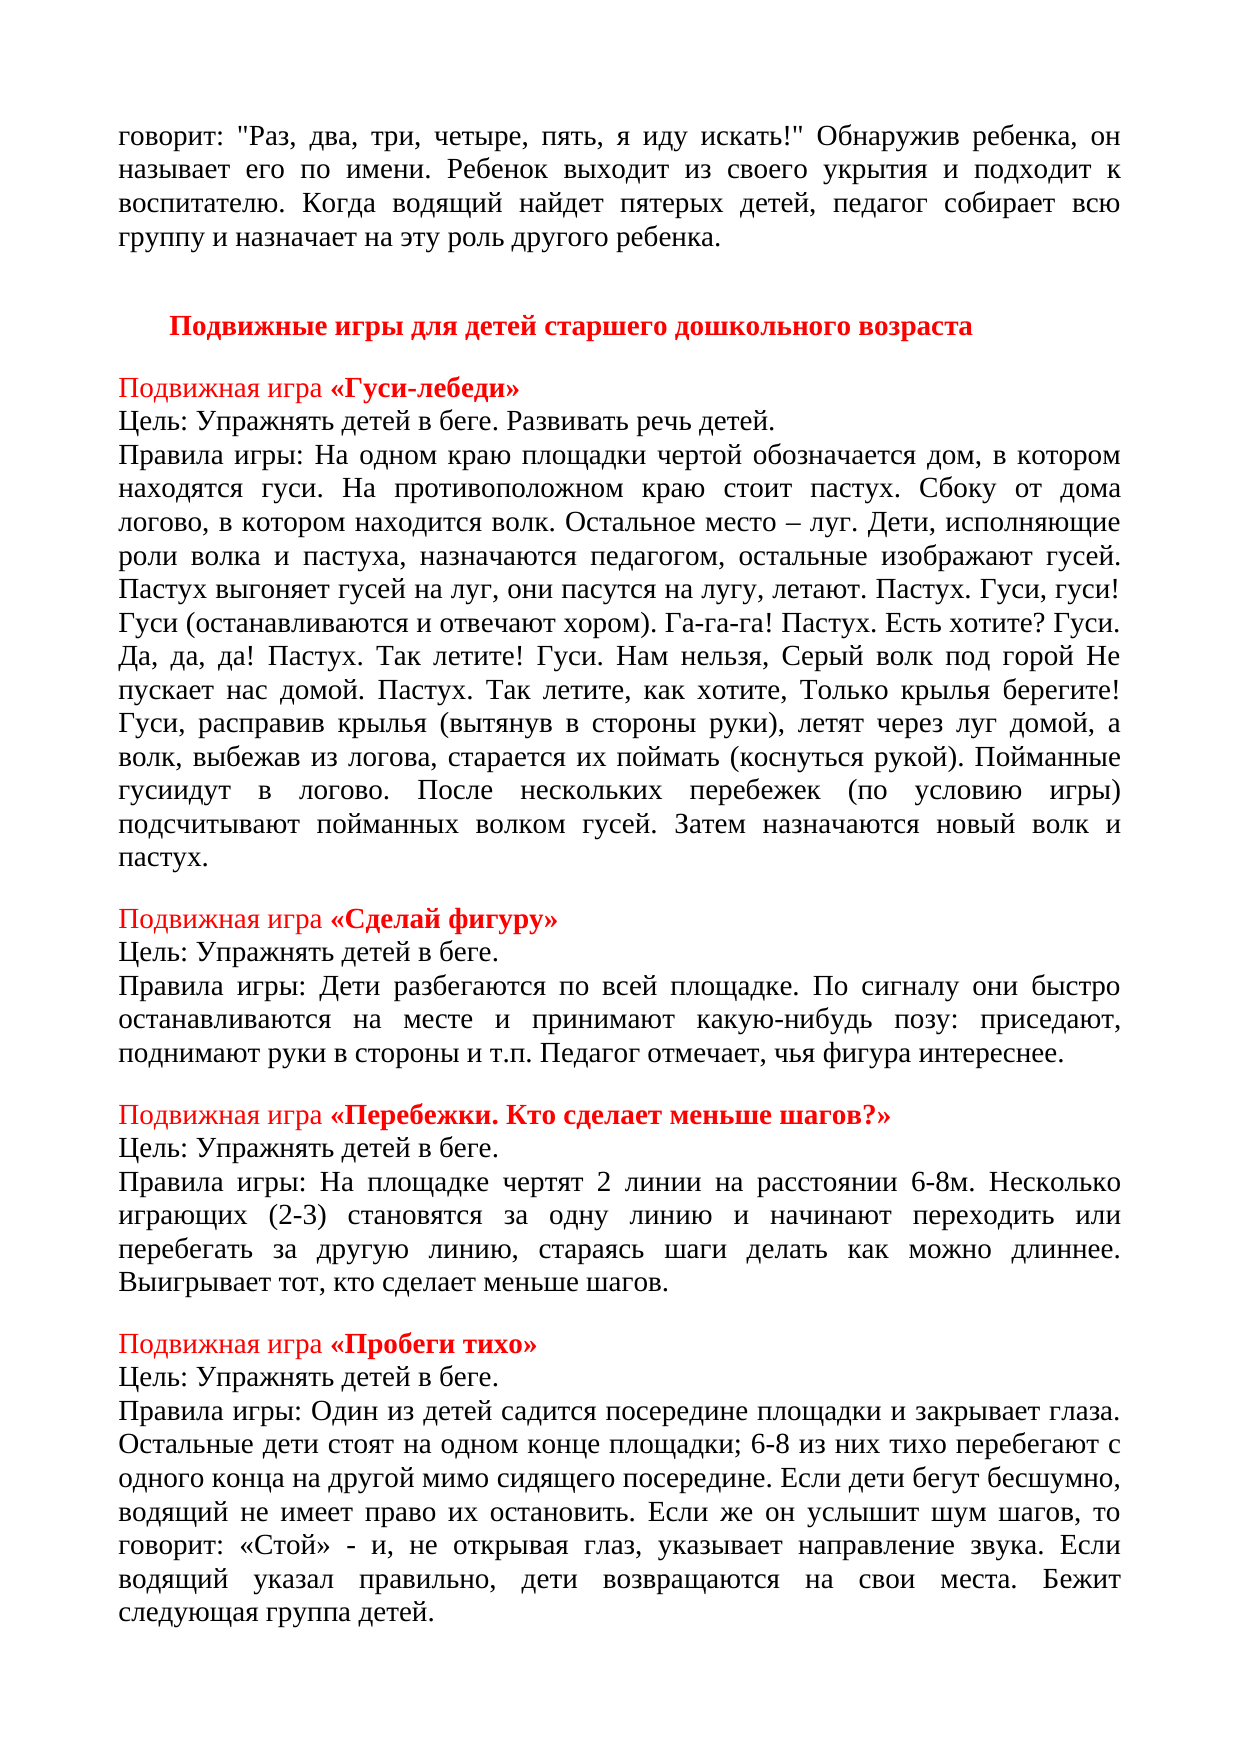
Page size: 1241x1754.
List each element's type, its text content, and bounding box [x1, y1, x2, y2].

text Цель: Упражнять детей в беге. [118, 1130, 1122, 1164]
text Подвижная игра «Сделай фигуру» [118, 901, 1122, 934]
text Правила игры: Один из детей садится посередине площадки и закрывает глаза. Остальные дети стоят на одном конце площадки; 6-8 из них тихо перебегают с одного конца на другой мимо сидящего посередине. Если дети бегут бесшумно, водящий не имеет право их остановить. Если же он услышит шум шагов, то говорит: «Стой» - и, не открывая глаз, указывает направление звука. Если водящий указал правильно, дети возвращаются на свои места. Бежит следующая группа детей. [118, 1393, 1122, 1628]
text говорит: "Раз, два, три, четыре, пять, я иду искать!" Обнаружив ребенка, он называет его по имени. Ребенок выходит из своего укрытия и подходит к воспитателю. Когда водящий найдет пятерых детей, педагог собирает всю группу и назначает на эту роль другого ребенка. [118, 118, 1122, 252]
text Правила игры: На одном краю площадки чертой обозначается дом, в котором находятся гуси. На противоположном краю стоит пастух. Сбоку от дома логово, в котором находится волк. Остальное место – луг. Дети, исполняющие роли волка и пастуха, назначаются педагогом, остальные изображают гусей. Пастух выгоняет гусей на луг, они пасутся на лугу, летают. Пастух. Гуси, гуси! Гуси (останавливаются и отвечают хором). Га-га-га! Пастух. Есть хотите? Гуси. Да, да, да! Пастух. Так летите! Гуси. Нам нельзя, Серый волк под горой Не пускает нас домой. Пастух. Так летите, как хотите, Только крылья берегите! Гуси, расправив крылья (вытянув в стороны руки), летят через луг домой, а волк, выбежав из логова, старается их поймать (коснуться рукой). Пойманные гусиидут в логово. После нескольких перебежек (по условию игры) подсчитывают пойманных волком гусей. Затем назначаются новый волк и пастух. [118, 437, 1122, 873]
text Подвижная игра «Пробеги тихо» [118, 1326, 1122, 1359]
text Подвижная игра «Перебежки. Кто сделает меньше шагов?» [118, 1097, 1122, 1130]
text Цель: Упражнять детей в беге. [118, 934, 1122, 968]
text Правила игры: На площадке чертят 2 линии на расстоянии 6-8м. Несколько играющих (2-3) становятся за одну линию и начинают переходить или перебегать за другую линию, стараясь шаги делать как можно длиннее. Выигрывает тот, кто сделает меньше шагов. [118, 1164, 1122, 1298]
text Правила игры: Дети разбегаются по всей площадке. По сигналу они быстро останавливаются на месте и принимают какую-нибудь позу: приседают, поднимают руки в стороны и т.п. Педагог отмечает, чья фигура интереснее. [118, 968, 1122, 1069]
text Подвижная игра «Гуси-лебеди» [118, 370, 1122, 403]
text Цель: Упражнять детей в беге. [118, 1359, 1122, 1393]
text Цель: Упражнять детей в беге. Развивать речь детей. [118, 403, 1122, 437]
text Подвижные игры для детей старшего дошкольного возраста [118, 308, 1122, 342]
